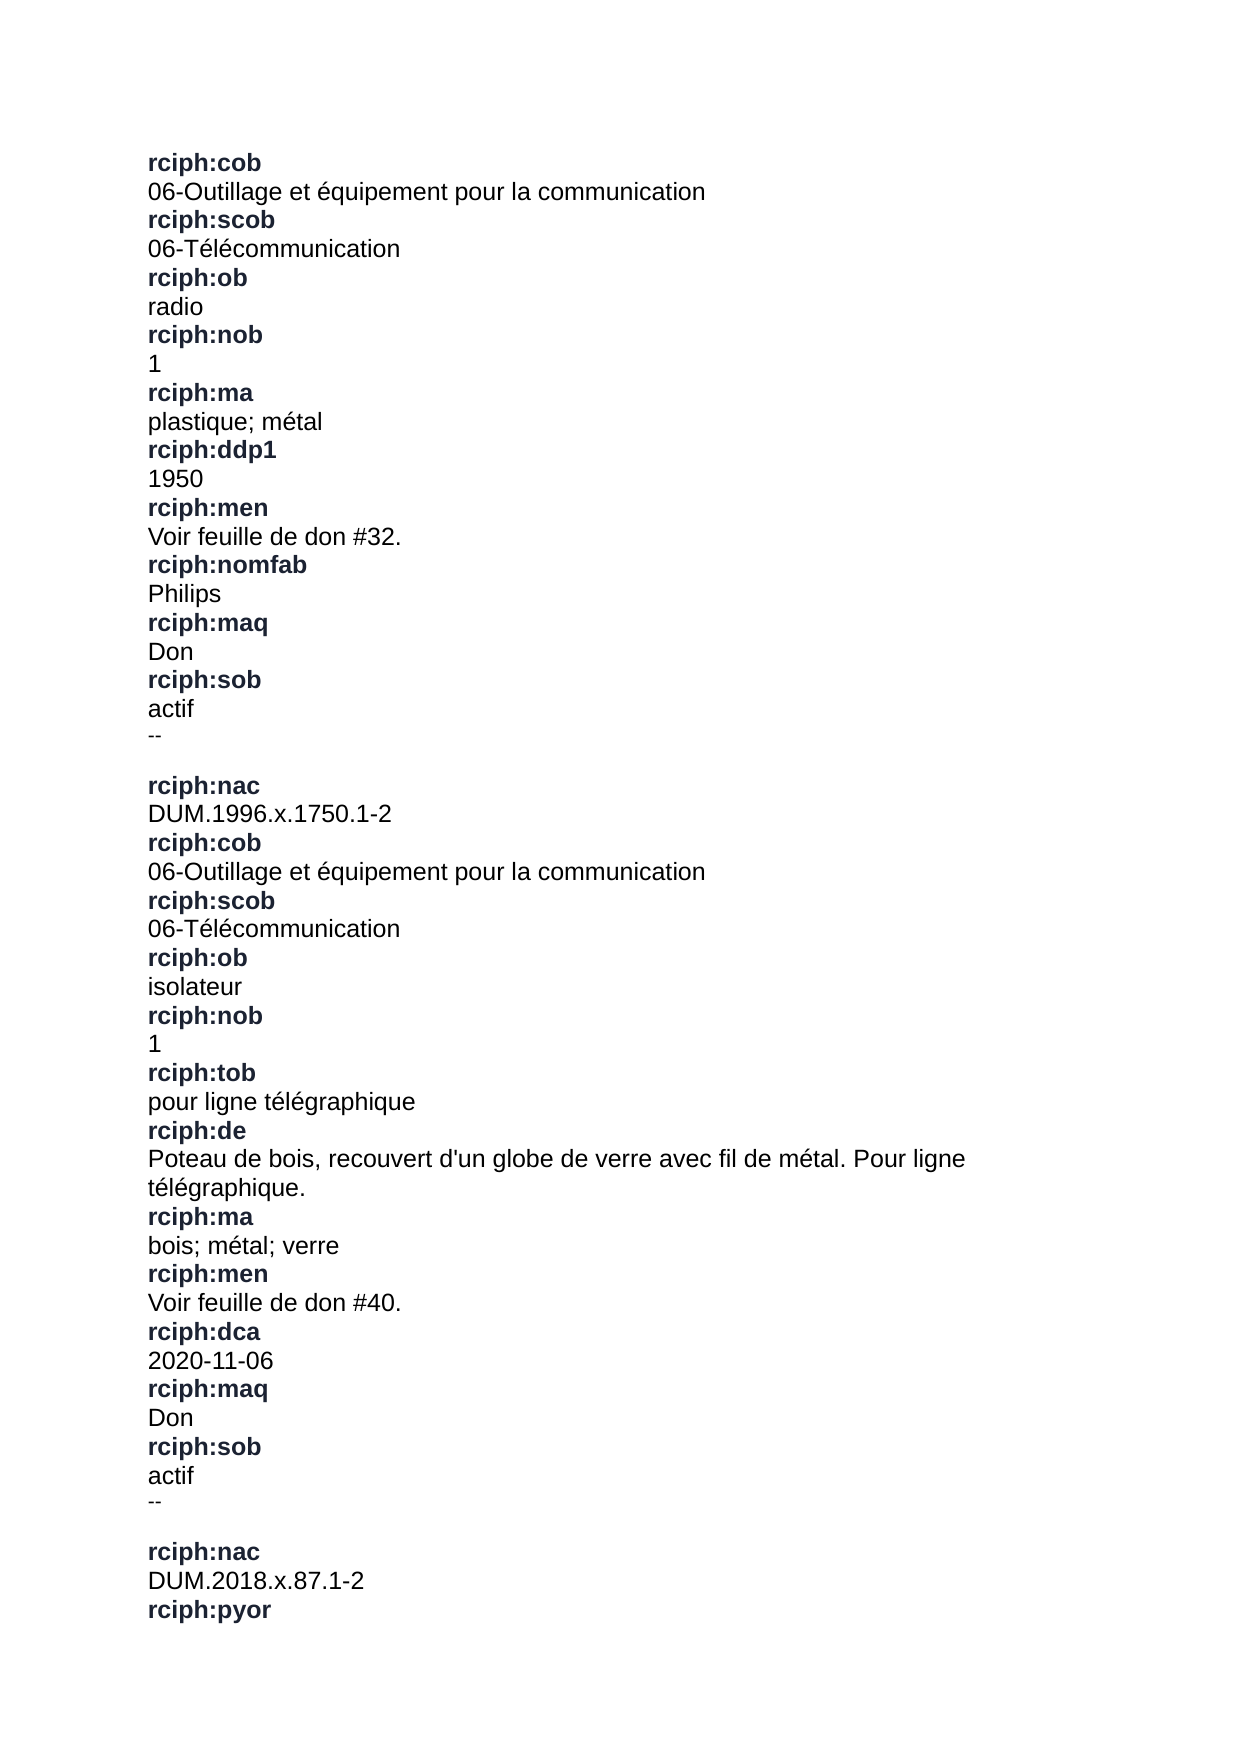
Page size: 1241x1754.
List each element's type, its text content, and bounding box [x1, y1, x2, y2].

text rciph:scob [148, 205, 1092, 234]
text 06-Télécommunication [148, 914, 1092, 943]
text rciph:ma [148, 378, 1092, 406]
text 06-Télécommunication [148, 234, 1092, 263]
text rciph:de [148, 1116, 1092, 1144]
text rciph:tob [148, 1058, 1092, 1087]
text rciph:nob [148, 1001, 1092, 1029]
text 1 [148, 1029, 1092, 1058]
text rciph:scob [148, 886, 1092, 914]
text rciph:nomfab [148, 550, 1092, 579]
text Poteau de bois, recouvert d'un globe de verre avec fil de métal. Pour ligne télégraphique. [148, 1144, 1092, 1202]
text -- [148, 723, 1092, 747]
text Don [148, 1403, 1092, 1432]
text rciph:cob [148, 828, 1092, 857]
text plastique; métal [148, 406, 1092, 435]
text actif [148, 1461, 1092, 1489]
text rciph:nac [148, 771, 1092, 799]
text Philips [148, 579, 1092, 608]
text Voir feuille de don #40. [148, 1288, 1092, 1317]
text rciph:cob [148, 148, 1092, 176]
text rciph:ma [148, 1202, 1092, 1231]
text rciph:nac [148, 1537, 1092, 1566]
text rciph:sob [148, 1432, 1092, 1461]
text 1950 [148, 464, 1092, 493]
text rciph:sob [148, 665, 1092, 694]
text DUM.1996.x.1750.1-2 [148, 799, 1092, 828]
text rciph:ob [148, 263, 1092, 291]
text rciph:maq [148, 1374, 1092, 1403]
text rciph:men [148, 1259, 1092, 1288]
text rciph:ob [148, 943, 1092, 972]
text rciph:nob [148, 320, 1092, 349]
text bois; métal; verre [148, 1231, 1092, 1259]
text 06-Outillage et équipement pour la communication [148, 857, 1092, 886]
text Don [148, 636, 1092, 665]
text radio [148, 291, 1092, 320]
text 2020-11-06 [148, 1346, 1092, 1374]
text DUM.2018.x.87.1-2 [148, 1566, 1092, 1595]
text actif [148, 694, 1092, 723]
text 06-Outillage et équipement pour la communication [148, 176, 1092, 205]
text 1 [148, 349, 1092, 378]
text rciph:ddp1 [148, 435, 1092, 464]
text isolateur [148, 972, 1092, 1001]
text Voir feuille de don #32. [148, 521, 1092, 550]
text rciph:men [148, 493, 1092, 521]
text pour ligne télégraphique [148, 1087, 1092, 1116]
text rciph:pyor [148, 1595, 1092, 1623]
text rciph:maq [148, 608, 1092, 636]
text rciph:dca [148, 1317, 1092, 1346]
text -- [148, 1489, 1092, 1513]
